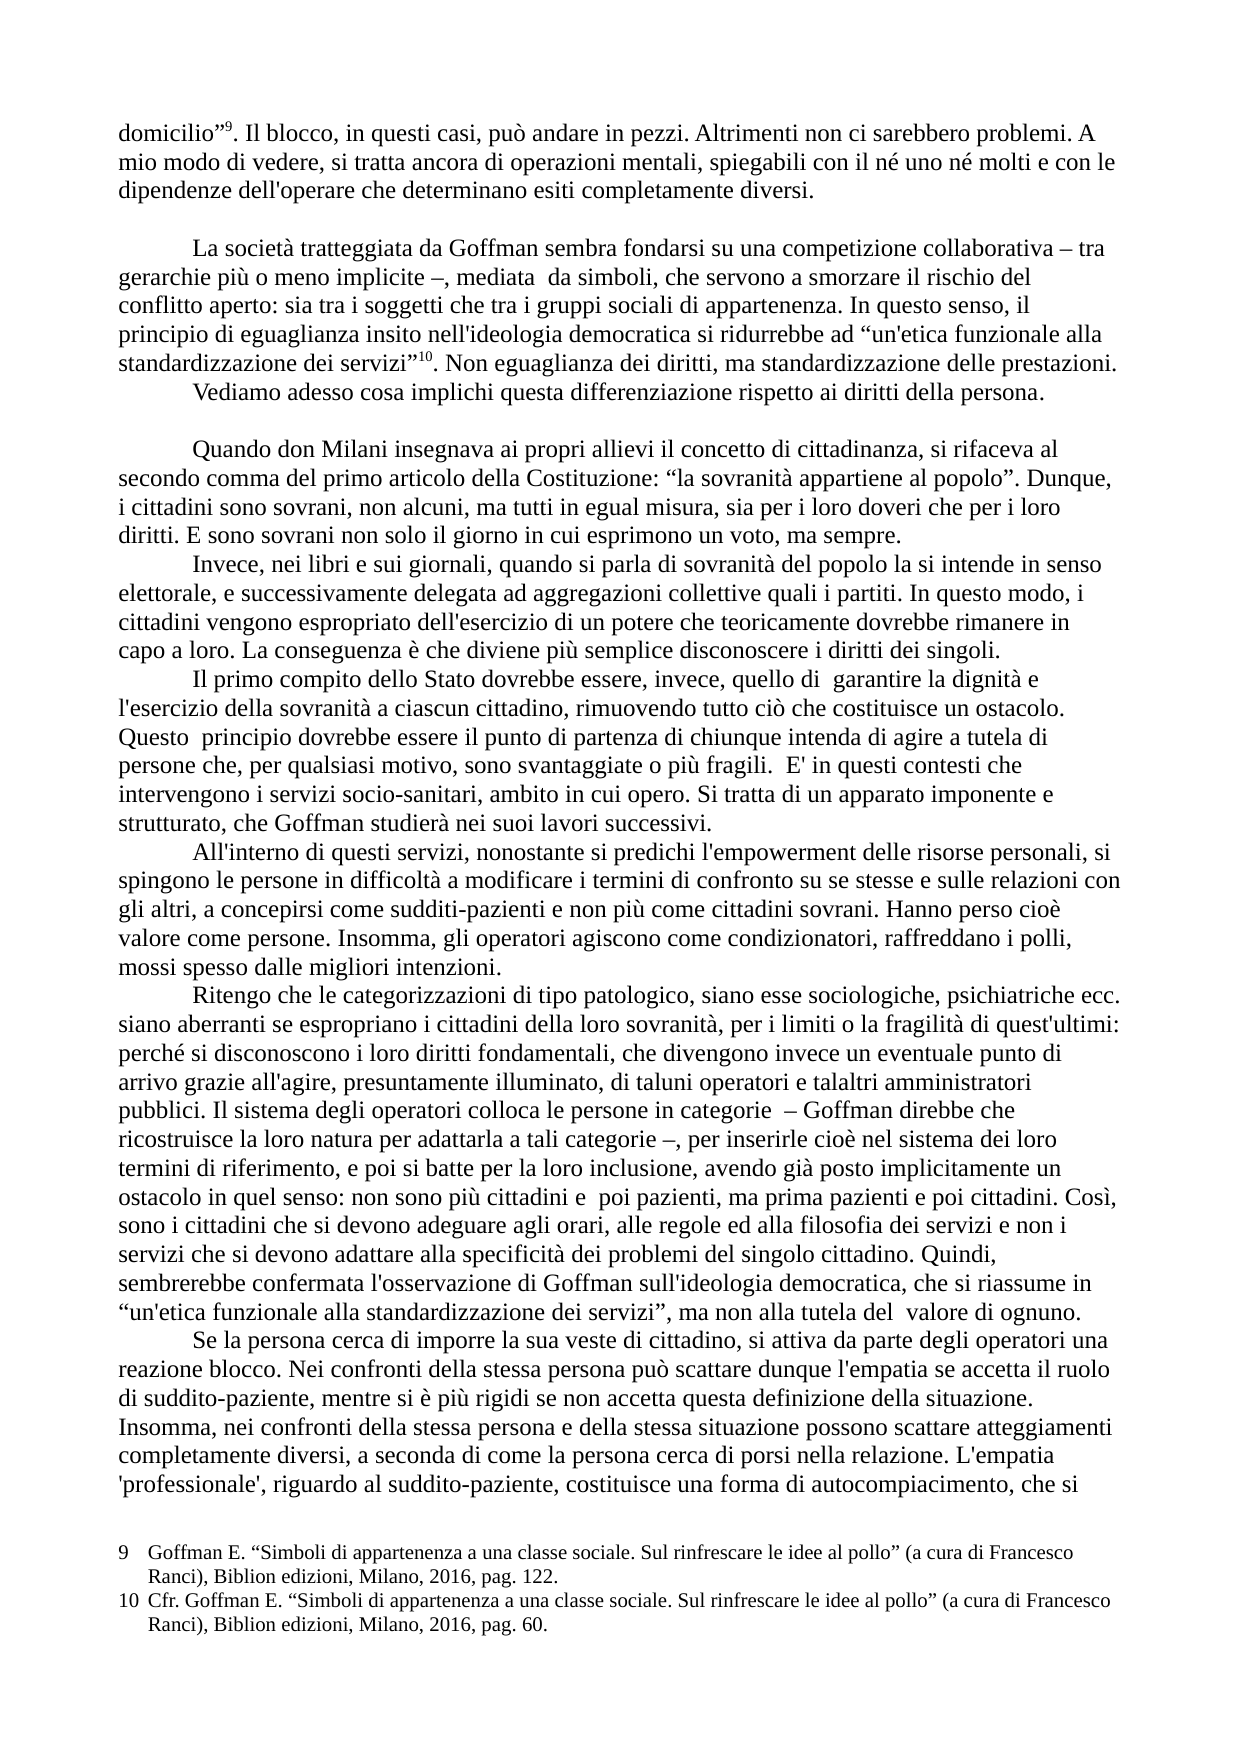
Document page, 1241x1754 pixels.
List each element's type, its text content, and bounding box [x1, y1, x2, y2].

text All'interno di questi servizi, nonostante si predichi l'empowerment delle risorse personali, si spingono le persone in difficoltà a modificare i termini di confronto su se stesse e sulle relazioni con gli altri, a concepirsi come sudditi-pazienti e non più come cittadini sovrani. Hanno perso cioè valore come persone. Insomma, gli operatori agiscono come condizionatori, raffreddano i polli, mossi spesso dalle migliori intenzioni. [118, 837, 1122, 981]
text Quando don Milani insegnava ai propri allievi il concetto di cittadinanza, si rifaceva al secondo comma del primo articolo della Costituzione: “la sovranità appartiene al popolo”. Dunque, i cittadini sono sovrani, non alcuni, ma tutti in egual misura, sia per i loro doveri che per i loro diritti. E sono sovrani non solo il giorno in cui esprimono un voto, ma sempre. [118, 434, 1122, 549]
text Vediamo adesso cosa implichi questa differenziazione rispetto ai diritti della persona. [118, 377, 1122, 406]
text La società tratteggiata da Goffman sembra fondarsi su una competizione collaborativa – tra gerarchie più o meno implicite –, mediata da simboli, che servono a smorzare il rischio del conflitto aperto: sia tra i soggetti che tra i gruppi sociali di appartenenza. In questo senso, il principio di eguaglianza insito nell'ideologia democratica si ridurrebbe ad “un'etica funzionale alla standardizzazione dei servizi”. Non eguaglianza dei diritti, ma standardizzazione delle prestazioni. [118, 233, 1122, 377]
text Cfr. Goffman E. “Simboli di appartenenza a una classe sociale. Sul rinfrescare le idee al pollo” (a cura di Francesco Ranci), Biblion edizioni, Milano, 2016, pag. 60. [118, 1588, 1122, 1636]
text Ritengo che le categorizzazioni di tipo patologico, siano esse sociologiche, psichiatriche ecc. siano aberranti se espropriano i cittadini della loro sovranità, per i limiti o la fragilità di quest'ultimi: perché si disconoscono i loro diritti fondamentali, che divengono invece un eventuale punto di arrivo grazie all'agire, presuntamente illuminato, di taluni operatori e talaltri amministratori pubblici. Il sistema degli operatori colloca le persone in categorie – Goffman direbbe che ricostruisce la loro natura per adattarla a tali categorie –, per inserirle cioè nel sistema dei loro termini di riferimento, e poi si batte per la loro inclusione, avendo già posto implicitamente un ostacolo in quel senso: non sono più cittadini e poi pazienti, ma prima pazienti e poi cittadini. Così, sono i cittadini che si devono adeguare agli orari, alle regole ed alla filosofia dei servizi e non i servizi che si devono adattare alla specificità dei problemi del singolo cittadino. Quindi, sembrerebbe confermata l'osservazione di Goffman sull'ideologia democratica, che si riassume in “un'etica funzionale alla standardizzazione dei servizi”, ma non alla tutela del valore di ognuno. [118, 981, 1122, 1326]
text Può essere corrosivo dovere fare i conti con una persona devastata dall'inganno, e che non riesce a riprendersi. Infatti, si può presentare qualche senso di colpa. Goffman, con il consueto disincanto, definisce questo sentimento “un coinvolgimento quantitativamente modesto nelle emozioni altrui”. Non è chiaro cosa intenda con i termini “quantitativamente modesto”, se poi ammette che il lavoro del condizionatore sia in qualche modo sporco, quando il condizionatore lo sente tale. Ammette infatti che tale percezione si possa verificare quando non si può evitare di risentire della sofferenza altrui; in particolare, quando questa “ci viene recapitata proprio a domicilio”. Il blocco, in questi casi, può andare in pezzi. Altrimenti non ci sarebbero problemi. A mio modo di vedere, si tratta ancora di operazioni mentali, spiegabili con il né uno né molti e con le dipendenze dell'operare che determinano esiti completamente diversi. [118, 118, 1122, 204]
text Se la persona cerca di imporre la sua veste di cittadino, si attiva da parte degli operatori una reazione blocco. Nei confronti della stessa persona può scattare dunque l'empatia se accetta il ruolo di suddito-paziente, mentre si è più rigidi se non accetta questa definizione della situazione. Insomma, nei confronti della stessa persona e della stessa situazione possono scattare atteggiamenti completamente diversi, a seconda di come la persona cerca di porsi nella relazione. L'empatia 'professionale', riguardo al suddito-paziente, costituisce una forma di autocompiacimento, che si [118, 1326, 1122, 1498]
text Goffman E. “Simboli di appartenenza a una classe sociale. Sul rinfrescare le idee al pollo” (a cura di Francesco Ranci), Biblion edizioni, Milano, 2016, pag. 122. [118, 1539, 1122, 1588]
text Il primo compito dello Stato dovrebbe essere, invece, quello di garantire la dignità e l'esercizio della sovranità a ciascun cittadino, rimuovendo tutto ciò che costituisce un ostacolo. Questo principio dovrebbe essere il punto di partenza di chiunque intenda di agire a tutela di persone che, per qualsiasi motivo, sono svantaggiate o più fragili. E' in questi contesti che intervengono i servizi socio-sanitari, ambito in cui opero. Si tratta di un apparato imponente e strutturato, che Goffman studierà nei suoi lavori successivi. [118, 664, 1122, 837]
text Invece, nei libri e sui giornali, quando si parla di sovranità del popolo la si intende in senso elettorale, e successivamente delegata ad aggregazioni collettive quali i partiti. In questo modo, i cittadini vengono espropriato dell'esercizio di un potere che teoricamente dovrebbe rimanere in capo a loro. La conseguenza è che diviene più semplice disconoscere i diritti dei singoli. [118, 549, 1122, 664]
